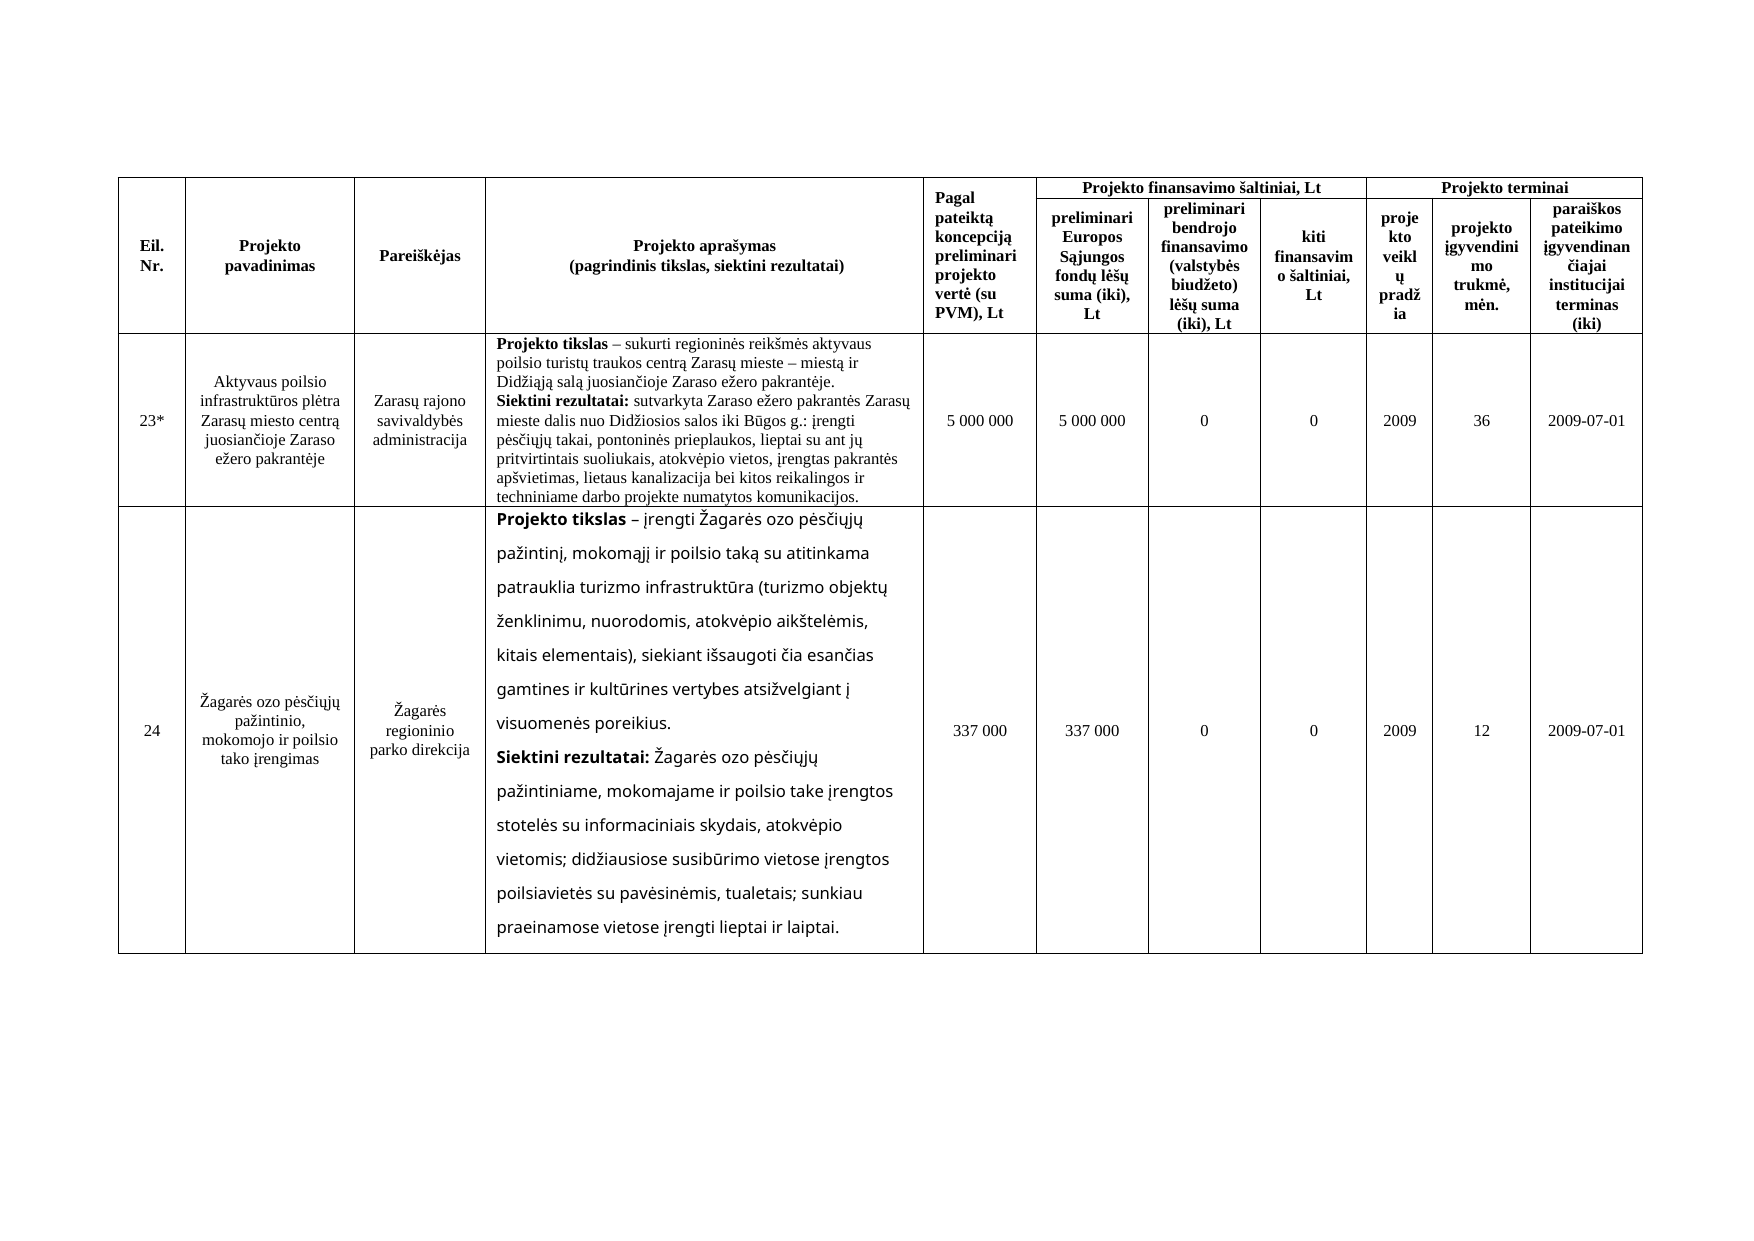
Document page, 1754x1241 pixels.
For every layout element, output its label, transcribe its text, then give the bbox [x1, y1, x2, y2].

table_cell 5 000 000 [924, 334, 1036, 506]
table_cell Žagarės regioninio parko direkcija [355, 507, 485, 953]
table_cell projekto įgyvendinimo trukmė, mėn. [1433, 199, 1530, 333]
table_cell 2009 [1367, 507, 1432, 953]
table_cell paraiškos pateikimo įgyvendinančiajai institucijai terminas (iki) [1531, 199, 1642, 333]
table_cell 337 000 [924, 507, 1036, 953]
table_header Pagal pateiktą koncepciją preliminari projekto vertė (su PVM), Lt [924, 178, 1036, 333]
table_cell 2009-07-01 [1531, 507, 1642, 953]
table_cell 24 [119, 507, 185, 953]
table_cell 23* [119, 334, 185, 506]
table_cell Projekto tikslas – sukurti regioninės reikšmės aktyvaus poilsio turistų traukos centrą Zarasų mieste – miestą ir Didžiąją salą juosiančioje Zaraso ežero pakrantėje. Siektini rezultatai: sutvarkyta Zaraso ežero pakrantės Zarasų mieste dalis nuo Didžiosios salos iki Būgos g.: įrengti pėsčiųjų takai, pontoninės prieplaukos, lieptai su ant jų pritvirtintais suoliukais, atokvėpio vietos, įrengtas pakrantės apšvietimas, lietaus kanalizacija bei kitos reikalingos ir techniniame darbo projekte numatytos komunikacijos. [486, 334, 923, 506]
table_header Pareiškėjas [355, 178, 485, 333]
table_cell Zarasų rajono savivaldybės administracija [355, 334, 485, 506]
table_cell 2009-07-01 [1531, 334, 1642, 506]
table_cell Aktyvaus poilsio infrastruktūros plėtra Zarasų miesto centrą juosiančioje Zaraso ežero pakrantėje [186, 334, 354, 506]
table_cell projekto veiklų pradžia [1367, 199, 1432, 333]
table_cell 5 000 000 [1037, 334, 1148, 506]
table_cell 0 [1149, 334, 1260, 506]
table_cell 2009 [1367, 334, 1432, 506]
table_cell 337 000 [1037, 507, 1148, 953]
table_cell 0 [1261, 507, 1366, 953]
table_cell preliminari Europos Sąjungos fondų lėšų suma (iki), Lt [1037, 199, 1148, 333]
table_cell preliminari bendrojo finansavimo (valstybės biudžeto) lėšų suma (iki), Lt [1149, 199, 1260, 333]
table_cell kiti finansavimo šaltiniai, Lt [1261, 199, 1366, 333]
table_cell Žagarės ozo pėsčiųjų pažintinio, mokomojo ir poilsio tako įrengimas [186, 507, 354, 953]
table_header Eil. Nr. [119, 178, 185, 333]
table_header Projekto aprašymas (pagrindinis tikslas, siektini rezultatai) [486, 178, 923, 333]
table_header Projekto terminai [1367, 178, 1642, 197]
table_cell 0 [1261, 334, 1366, 506]
table_cell 36 [1433, 334, 1530, 506]
table_cell 12 [1433, 507, 1530, 953]
table_header Projekto finansavimo šaltiniai, Lt [1037, 178, 1366, 197]
table_cell 0 [1149, 507, 1260, 953]
table_cell Projekto tikslas – įrengti Žagarės ozo pėsčiųjų pažintinį, mokomąjį ir poilsio taką su atitinkama patrauklia turizmo infrastruktūra (turizmo objektų ženklinimu, nuorodomis, atokvėpio aikštelėmis, kitais elementais), siekiant išsaugoti čia esančias gamtines ir kultūrines vertybes atsižvelgiant į visuomenės poreikius. Siektini rezultatai: Žagarės ozo pėsčiųjų pažintiniame, mokomajame ir poilsio take įrengtos stotelės su informaciniais skydais, atokvėpio vietomis; didžiausiose susibūrimo vietose įrengtos poilsiavietės su pavėsinėmis, tualetais; sunkiau praeinamose vietose įrengti lieptai ir laiptai. [486, 507, 923, 953]
table_header Projekto pavadinimas [186, 178, 354, 333]
